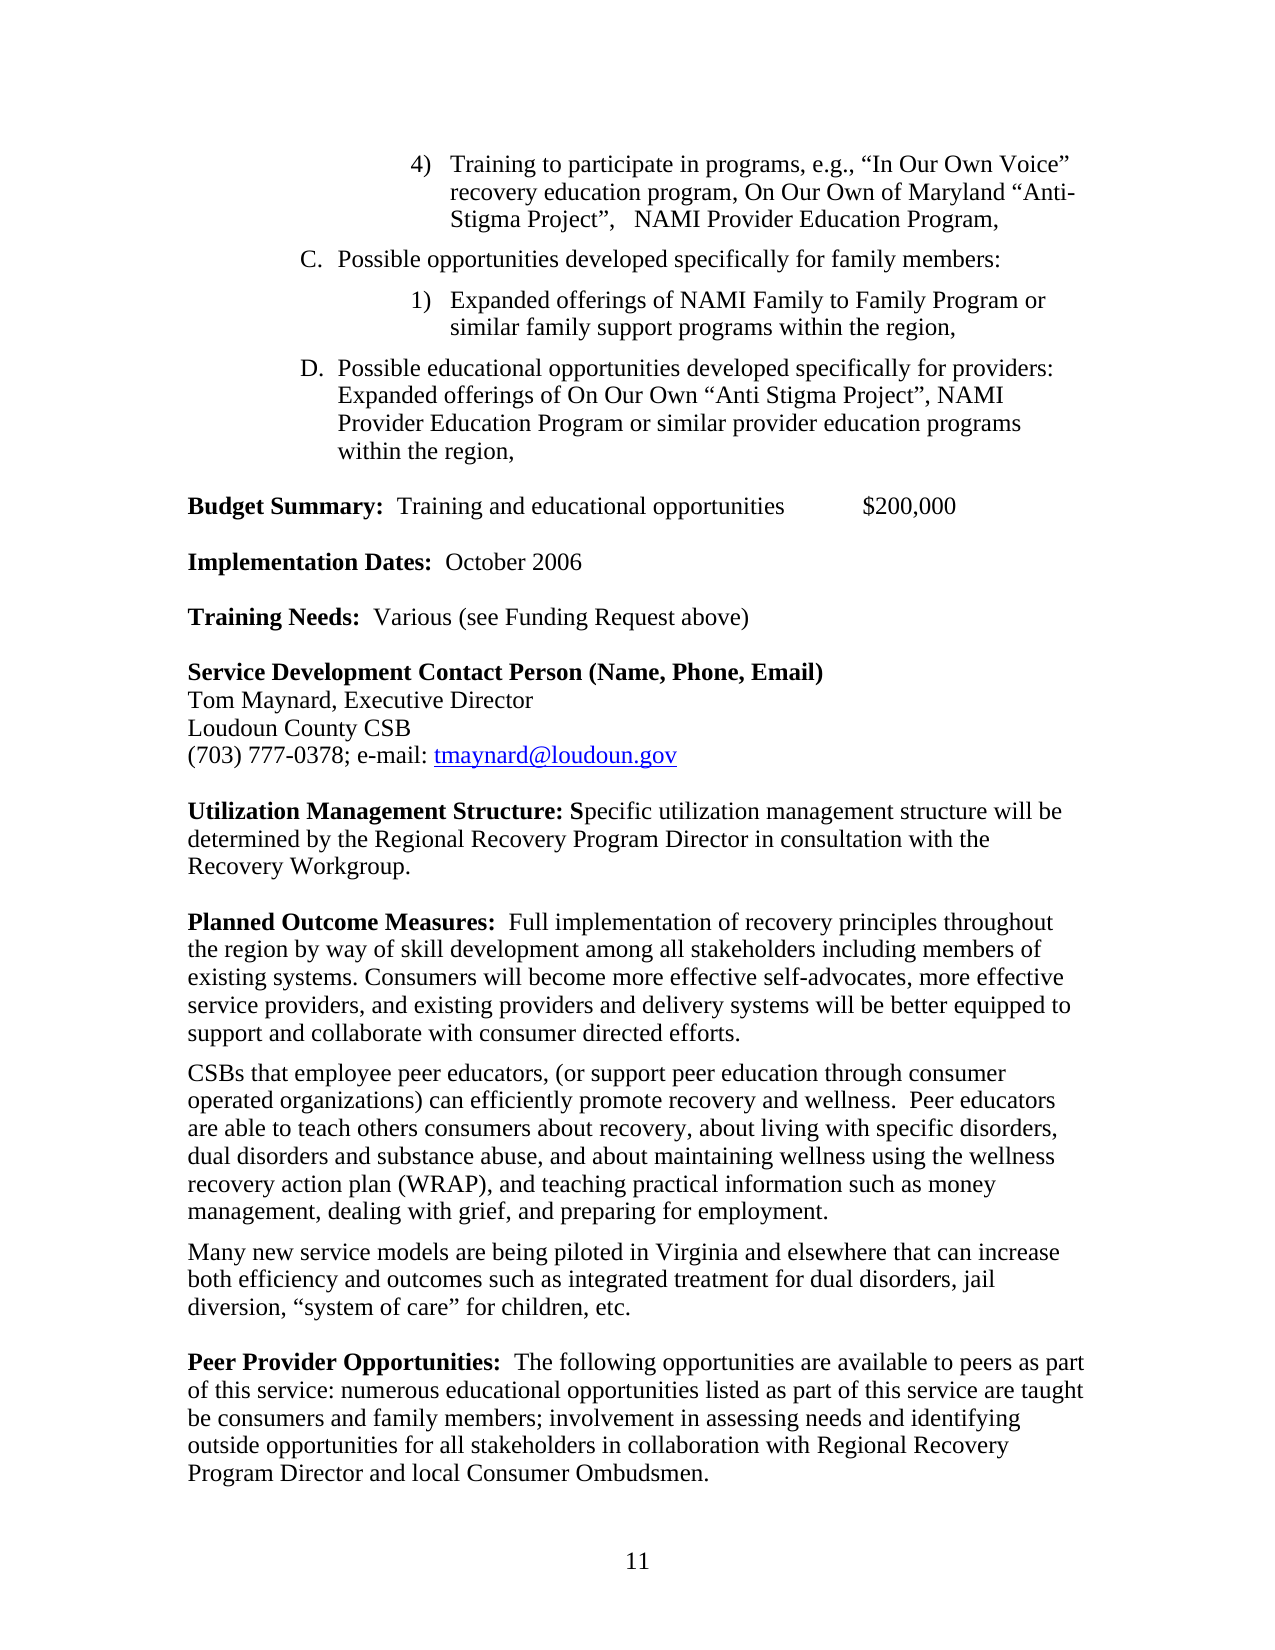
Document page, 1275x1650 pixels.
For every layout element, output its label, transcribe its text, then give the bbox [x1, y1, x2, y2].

text CSBs that employee peer educators, (or support peer education through consumer operated organizations) can efficiently promote recovery and wellness. Peer educators are able to teach others consumers about recovery, about living with specific disorders, dual disorders and substance abuse, and about maintaining wellness using the wellness recovery action plan (WRAP), and teaching practical information such as money management, dealing with grief, and preparing for employment. [187, 1059, 1087, 1225]
text Implementation Dates: October 2006 [187, 548, 1087, 575]
text Peer Provider Opportunities: The following opportunities are available to peers as part of this service: numerous educational opportunities listed as part of this service are taught be consumers and family members; involvement in assessing needs and identifying outside opportunities for all stakeholders in collaboration with Regional Recovery Program Director and local Consumer Ombudsmen. [187, 1348, 1087, 1487]
text Expanded offerings of On Our Own “Anti Stigma Project”, NAMI Provider Education Program or similar provider education programs within the region, [337, 381, 1087, 492]
text Utilization Management Structure: Specific utilization management structure will be determined by the Regional Recovery Program Director in consultation with the Recovery Workgroup. Planned Outcome Measures: Full implementation of recovery principles throughout the region by way of skill development among all stakeholders including members of existing systems. Consumers will become more effective self-advocates, more effective service providers, and existing providers and delivery systems will be better equipped to support and collaborate with consumer directed efforts. [187, 797, 1087, 1046]
text Budget Summary: Training and educational opportunities $200,000 [187, 492, 1087, 520]
text (703) 777-0378; e-mail: tmaynard@loudoun.gov [187, 742, 1087, 769]
list Training to participate in programs, e.g., “In Our Own Voice” recovery education program, On Our Own of Maryland “Anti-Stigma Project”, NAMI Provider Education Program, [150, 150, 1087, 233]
text Many new service models are being piloted in Virginia and elsewhere that can increase both efficiency and outcomes such as integrated treatment for dual disorders, jail diversion, “system of care” for children, etc. [187, 1238, 1087, 1348]
text Loudoun County CSB [187, 714, 1087, 742]
text Service Development Contact Person (Name, Phone, Email) [187, 658, 1087, 686]
list Expanded offerings of NAMI Family to Family Program or similar family support programs within the region, [150, 286, 1087, 341]
text Training Needs: Various (see Funding Request above) [187, 603, 1087, 631]
text Tom Maynard, Executive Director [187, 686, 1087, 714]
list Possible opportunities developed specifically for family members: [300, 246, 1087, 273]
list Possible educational opportunities developed specifically for providers: [300, 354, 1087, 381]
